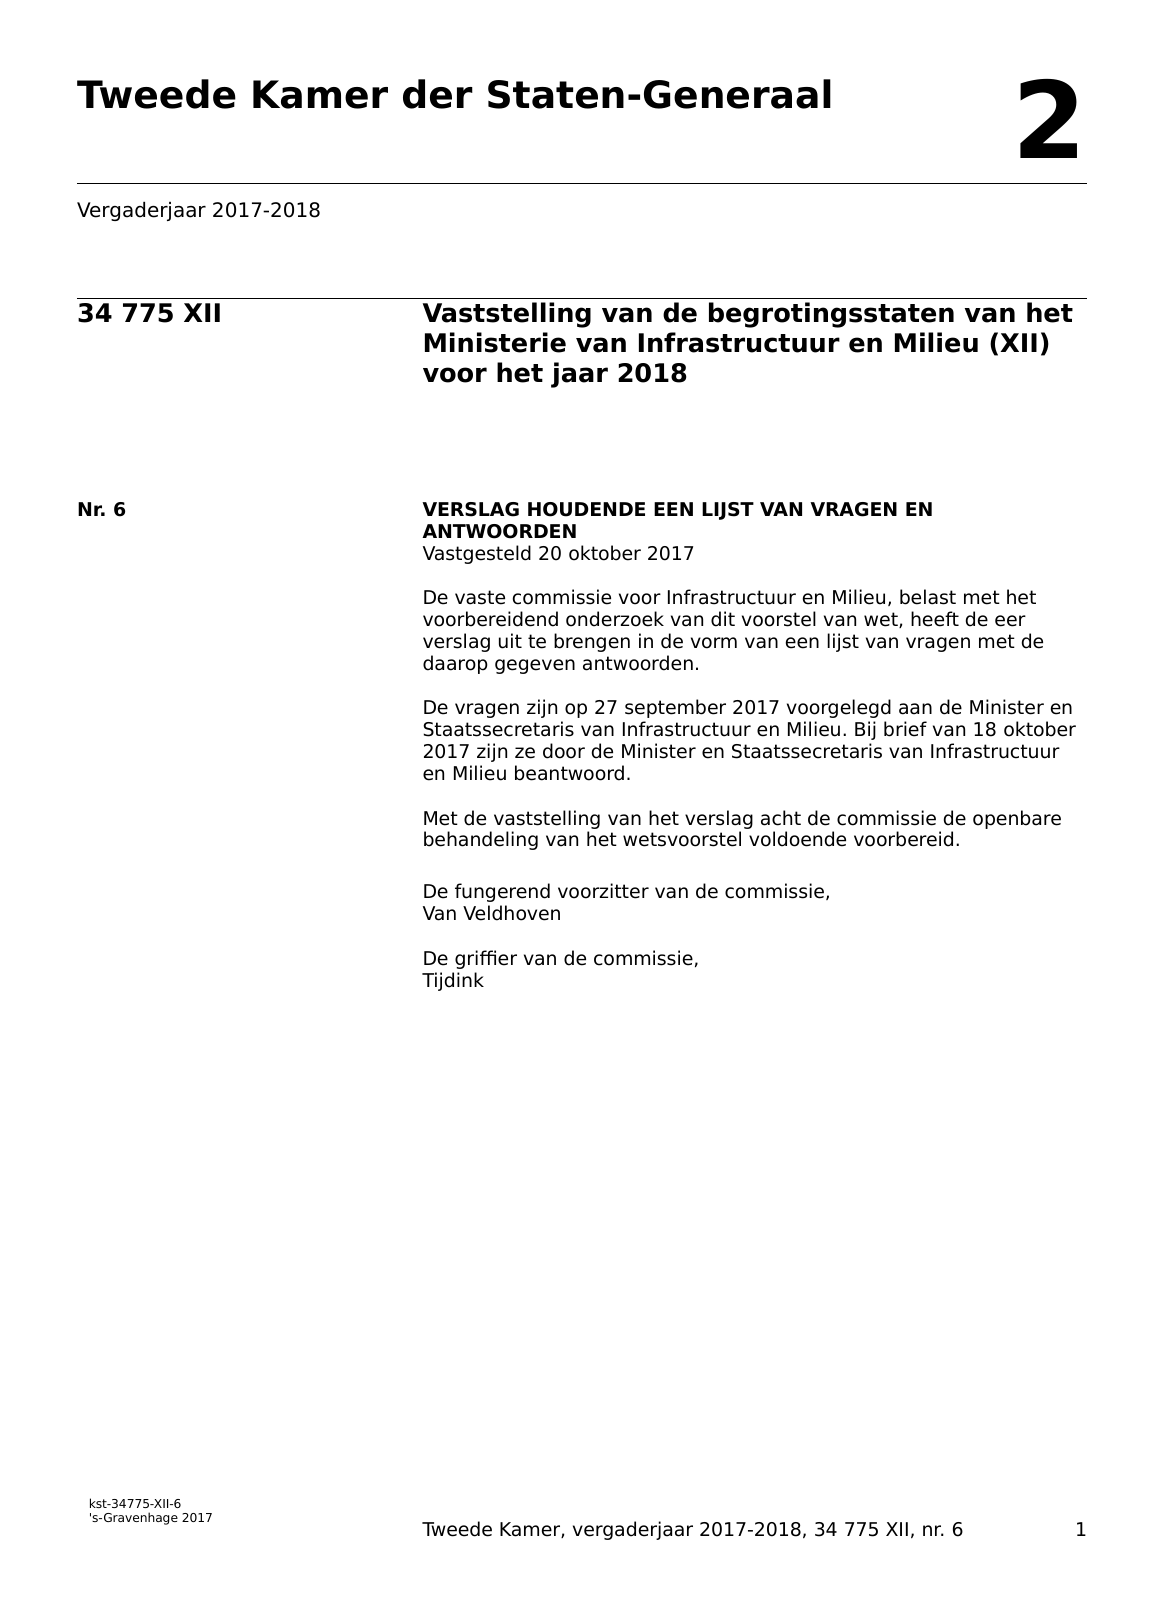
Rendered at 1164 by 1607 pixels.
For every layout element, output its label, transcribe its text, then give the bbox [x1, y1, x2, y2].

subtitle Nr. 6 VERSLAG HOUDENDE EEN LIJST VAN VRAGEN EN ANTWOORDEN [77, 499, 1087, 543]
text De vragen zijn op 27 september 2017 voorgelegd aan de Minister en Staatssecretaris van Infrastructuur en Milieu. Bij brief van 18 oktober 2017 zijn ze door de Minister en Staatssecretaris van Infrastructuur en Milieu beantwoord. [422, 697, 1087, 785]
subtitle 34 775 XII Vaststelling van de begrotingsstaten van het Ministerie van Infrastructuur en Milieu (XII) voor het jaar 2018 [77, 299, 1087, 388]
text De fungerend voorzitter van de commissie, Van Veldhoven [422, 881, 1087, 925]
table_header 2 [886, 59, 1087, 183]
text kst-34775-XII-6 [88, 1497, 323, 1511]
text De vaste commissie voor Infrastructuur en Milieu, belast met het voorbereidend onderzoek van dit voorstel van wet, heeft de eer verslag uit te brengen in de vorm van een lijst van vragen met de daarop gegeven antwoorden. [422, 587, 1087, 675]
text Met de vaststelling van het verslag acht de commissie de openbare behandeling van het wetsvoorstel voldoende voorbereid. [422, 807, 1087, 851]
text De griffier van de commissie, Tijdink [422, 947, 1087, 991]
table_cell Vergaderjaar 2017-2018 [77, 184, 1087, 298]
text Vastgesteld 20 oktober 2017 [422, 543, 1087, 565]
table_header Tweede Kamer der Staten-Generaal [77, 59, 886, 183]
text 's-Gravenhage 2017 [88, 1511, 323, 1525]
